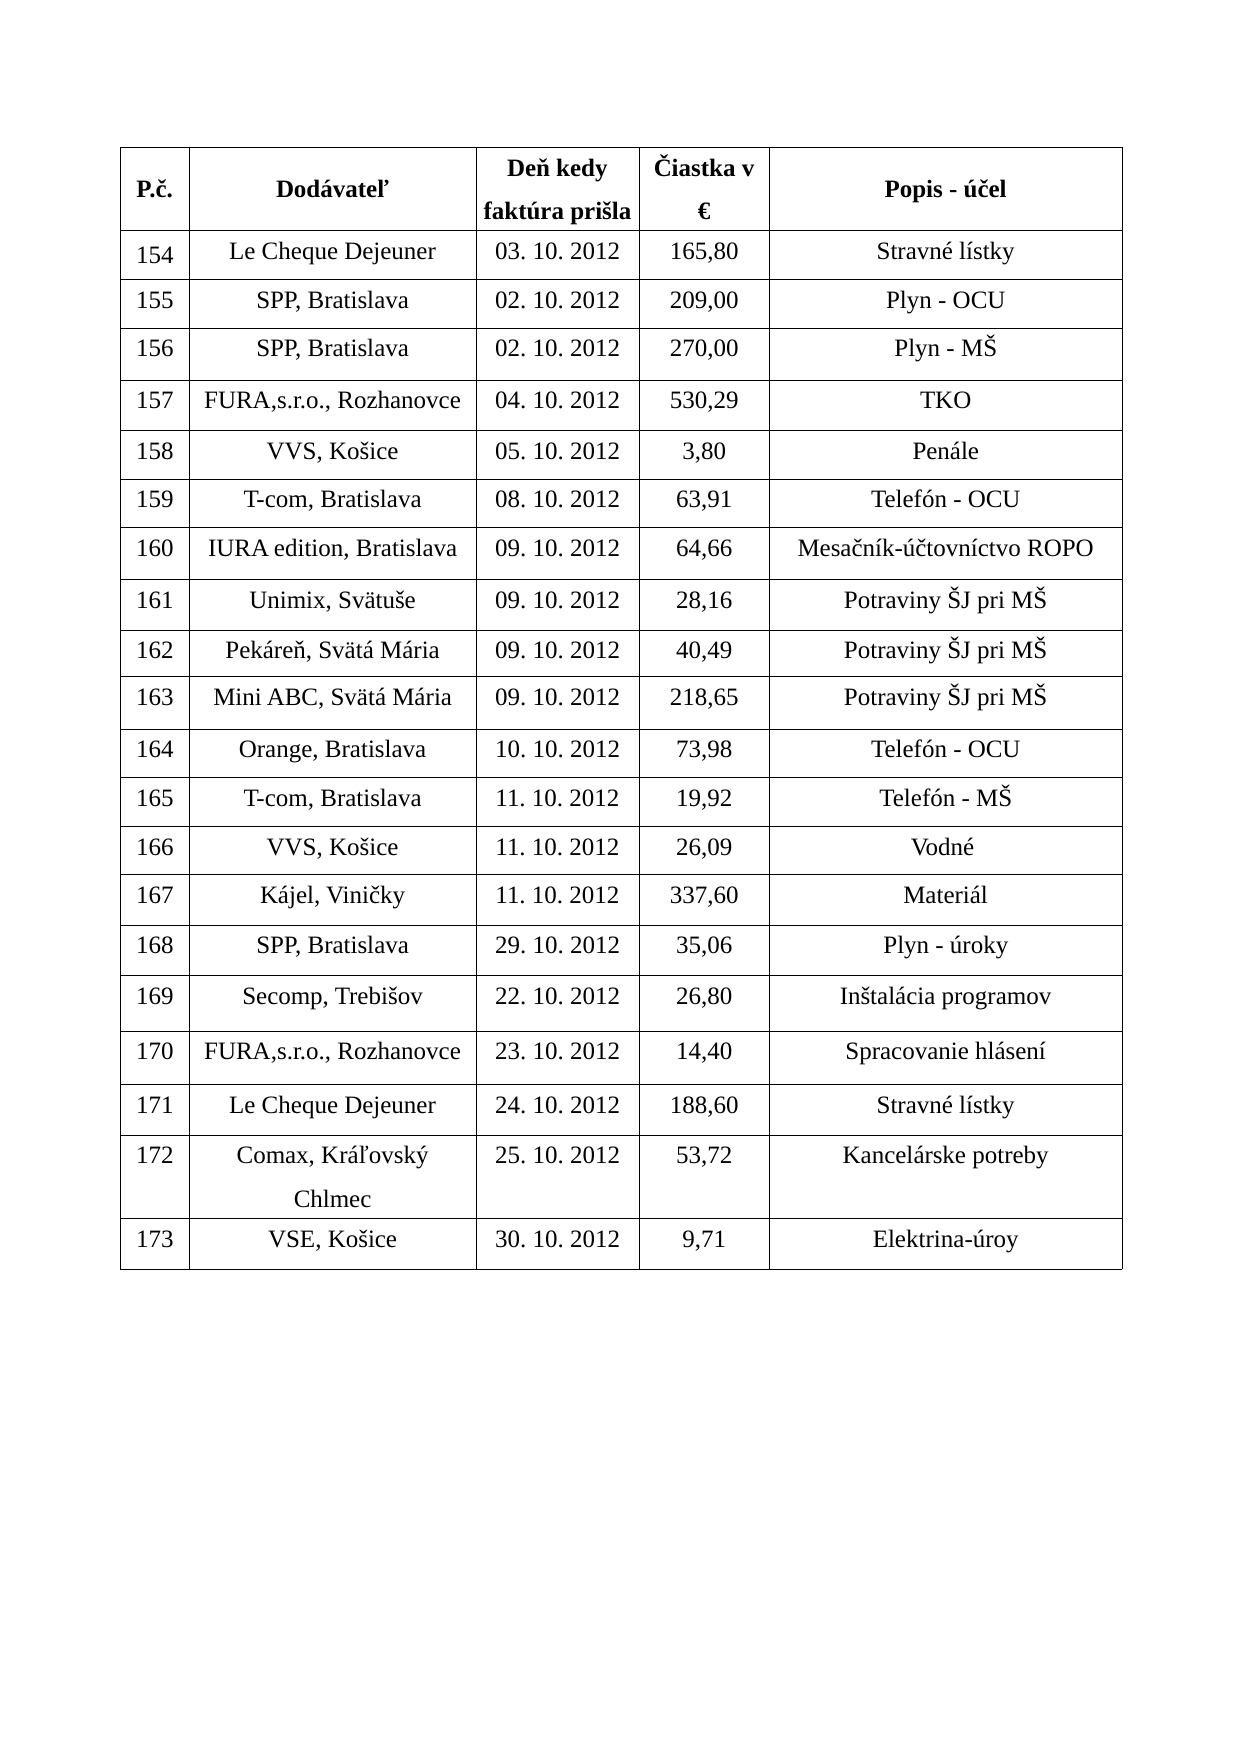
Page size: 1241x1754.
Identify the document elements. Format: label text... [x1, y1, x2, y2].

table_cell 23. 10. 2012 [477, 1032, 639, 1084]
table_cell 08. 10. 2012 [477, 480, 639, 527]
table_cell Kájel, Viničky [190, 875, 476, 925]
table_cell 161 [121, 580, 189, 629]
table_cell T-com, Bratislava [190, 778, 476, 826]
table_cell Materiál [770, 875, 1122, 925]
table_cell 53,72 [640, 1136, 769, 1218]
table_cell 270,00 [640, 329, 769, 379]
table_cell 26,80 [640, 976, 769, 1031]
table_cell 158 [121, 431, 189, 478]
table_cell 30. 10. 2012 [477, 1219, 639, 1268]
table_cell 166 [121, 827, 189, 874]
table_cell 14,40 [640, 1032, 769, 1084]
table_cell 167 [121, 875, 189, 925]
table_cell Telefón - OCU [770, 480, 1122, 527]
table_cell SPP, Bratislava [190, 926, 476, 975]
table_cell 19,92 [640, 778, 769, 826]
table_cell 25. 10. 2012 [477, 1136, 639, 1218]
table_cell SPP, Bratislava [190, 329, 476, 379]
table_cell Secomp, Trebišov [190, 976, 476, 1031]
table_cell 11. 10. 2012 [477, 778, 639, 826]
table_cell Telefón - OCU [770, 730, 1122, 777]
table_cell 164 [121, 730, 189, 777]
table_cell 169 [121, 976, 189, 1031]
table_cell 03. 10. 2012 [477, 231, 639, 279]
table_cell 168 [121, 926, 189, 975]
table_cell 40,49 [640, 631, 769, 676]
table_cell 162 [121, 631, 189, 676]
table_cell 28,16 [640, 580, 769, 629]
table_cell 154 [121, 231, 189, 279]
table_cell 09. 10. 2012 [477, 677, 639, 728]
table_cell 09. 10. 2012 [477, 631, 639, 676]
table_cell 155 [121, 280, 189, 327]
table_cell 173 [121, 1219, 189, 1268]
table_cell 156 [121, 329, 189, 379]
table_cell 218,65 [640, 677, 769, 728]
table_cell VVS, Košice [190, 431, 476, 478]
table_cell 64,66 [640, 528, 769, 579]
table_cell Vodné [770, 827, 1122, 874]
table_cell Telefón - MŠ [770, 778, 1122, 826]
table_cell 157 [121, 381, 189, 430]
table_cell Kancelárske potreby [770, 1136, 1122, 1218]
table_cell 24. 10. 2012 [477, 1085, 639, 1135]
table_cell Unimix, Svätuše [190, 580, 476, 629]
table_cell 11. 10. 2012 [477, 827, 639, 874]
table_cell 04. 10. 2012 [477, 381, 639, 430]
table_cell IURA edition, Bratislava [190, 528, 476, 579]
table_header Deň kedy faktúra prišla [477, 148, 639, 230]
table_cell Penále [770, 431, 1122, 478]
table_cell 188,60 [640, 1085, 769, 1135]
table_cell 160 [121, 528, 189, 579]
table_cell Pekáreň, Svätá Mária [190, 631, 476, 676]
table_cell 63,91 [640, 480, 769, 527]
table_cell 22. 10. 2012 [477, 976, 639, 1031]
table_cell 02. 10. 2012 [477, 280, 639, 327]
table_cell 26,09 [640, 827, 769, 874]
table_cell Plyn - úroky [770, 926, 1122, 975]
table_header Popis - účel [770, 148, 1122, 230]
table_cell Plyn - MŠ [770, 329, 1122, 379]
table_cell 35,06 [640, 926, 769, 975]
table_cell 02. 10. 2012 [477, 329, 639, 379]
table_cell 73,98 [640, 730, 769, 777]
table_cell FURA,s.r.o., Rozhanovce [190, 381, 476, 430]
table_cell 29. 10. 2012 [477, 926, 639, 975]
table_cell 165,80 [640, 231, 769, 279]
table_cell Stravné lístky [770, 1085, 1122, 1135]
table_cell 10. 10. 2012 [477, 730, 639, 777]
table_cell Mesačník-účtovníctvo ROPO [770, 528, 1122, 579]
table_cell 172 [121, 1136, 189, 1218]
table_cell T-com, Bratislava [190, 480, 476, 527]
table_cell 05. 10. 2012 [477, 431, 639, 478]
table_cell 171 [121, 1085, 189, 1135]
table_cell 09. 10. 2012 [477, 528, 639, 579]
table_cell Stravné lístky [770, 231, 1122, 279]
table_cell 337,60 [640, 875, 769, 925]
table_cell VSE, Košice [190, 1219, 476, 1268]
table_cell 159 [121, 480, 189, 527]
table_header P.č. [121, 148, 189, 230]
table_cell 165 [121, 778, 189, 826]
table_header Čiastka v € [640, 148, 769, 230]
table_cell Inštalácia programov [770, 976, 1122, 1031]
table_cell Spracovanie hlásení [770, 1032, 1122, 1084]
table_cell Comax, Kráľovský Chlmec [190, 1136, 476, 1218]
table_cell Elektrina-úroy [770, 1219, 1122, 1268]
table_cell 11. 10. 2012 [477, 875, 639, 925]
table_cell 9,71 [640, 1219, 769, 1268]
table_cell Mini ABC, Svätá Mária [190, 677, 476, 728]
table_cell Le Cheque Dejeuner [190, 231, 476, 279]
table_cell 530,29 [640, 381, 769, 430]
table_cell 09. 10. 2012 [477, 580, 639, 629]
table_cell VVS, Košice [190, 827, 476, 874]
table_cell 170 [121, 1032, 189, 1084]
table_cell 163 [121, 677, 189, 728]
table_cell TKO [770, 381, 1122, 430]
table_header Dodávateľ [190, 148, 476, 230]
table_cell Plyn - OCU [770, 280, 1122, 327]
table_cell Potraviny ŠJ pri MŠ [770, 631, 1122, 676]
table_cell FURA,s.r.o., Rozhanovce [190, 1032, 476, 1084]
table_cell 209,00 [640, 280, 769, 327]
table_cell SPP, Bratislava [190, 280, 476, 327]
table_cell Potraviny ŠJ pri MŠ [770, 677, 1122, 728]
table_cell Le Cheque Dejeuner [190, 1085, 476, 1135]
table_cell Orange, Bratislava [190, 730, 476, 777]
table_cell 3,80 [640, 431, 769, 478]
table_cell Potraviny ŠJ pri MŠ [770, 580, 1122, 629]
